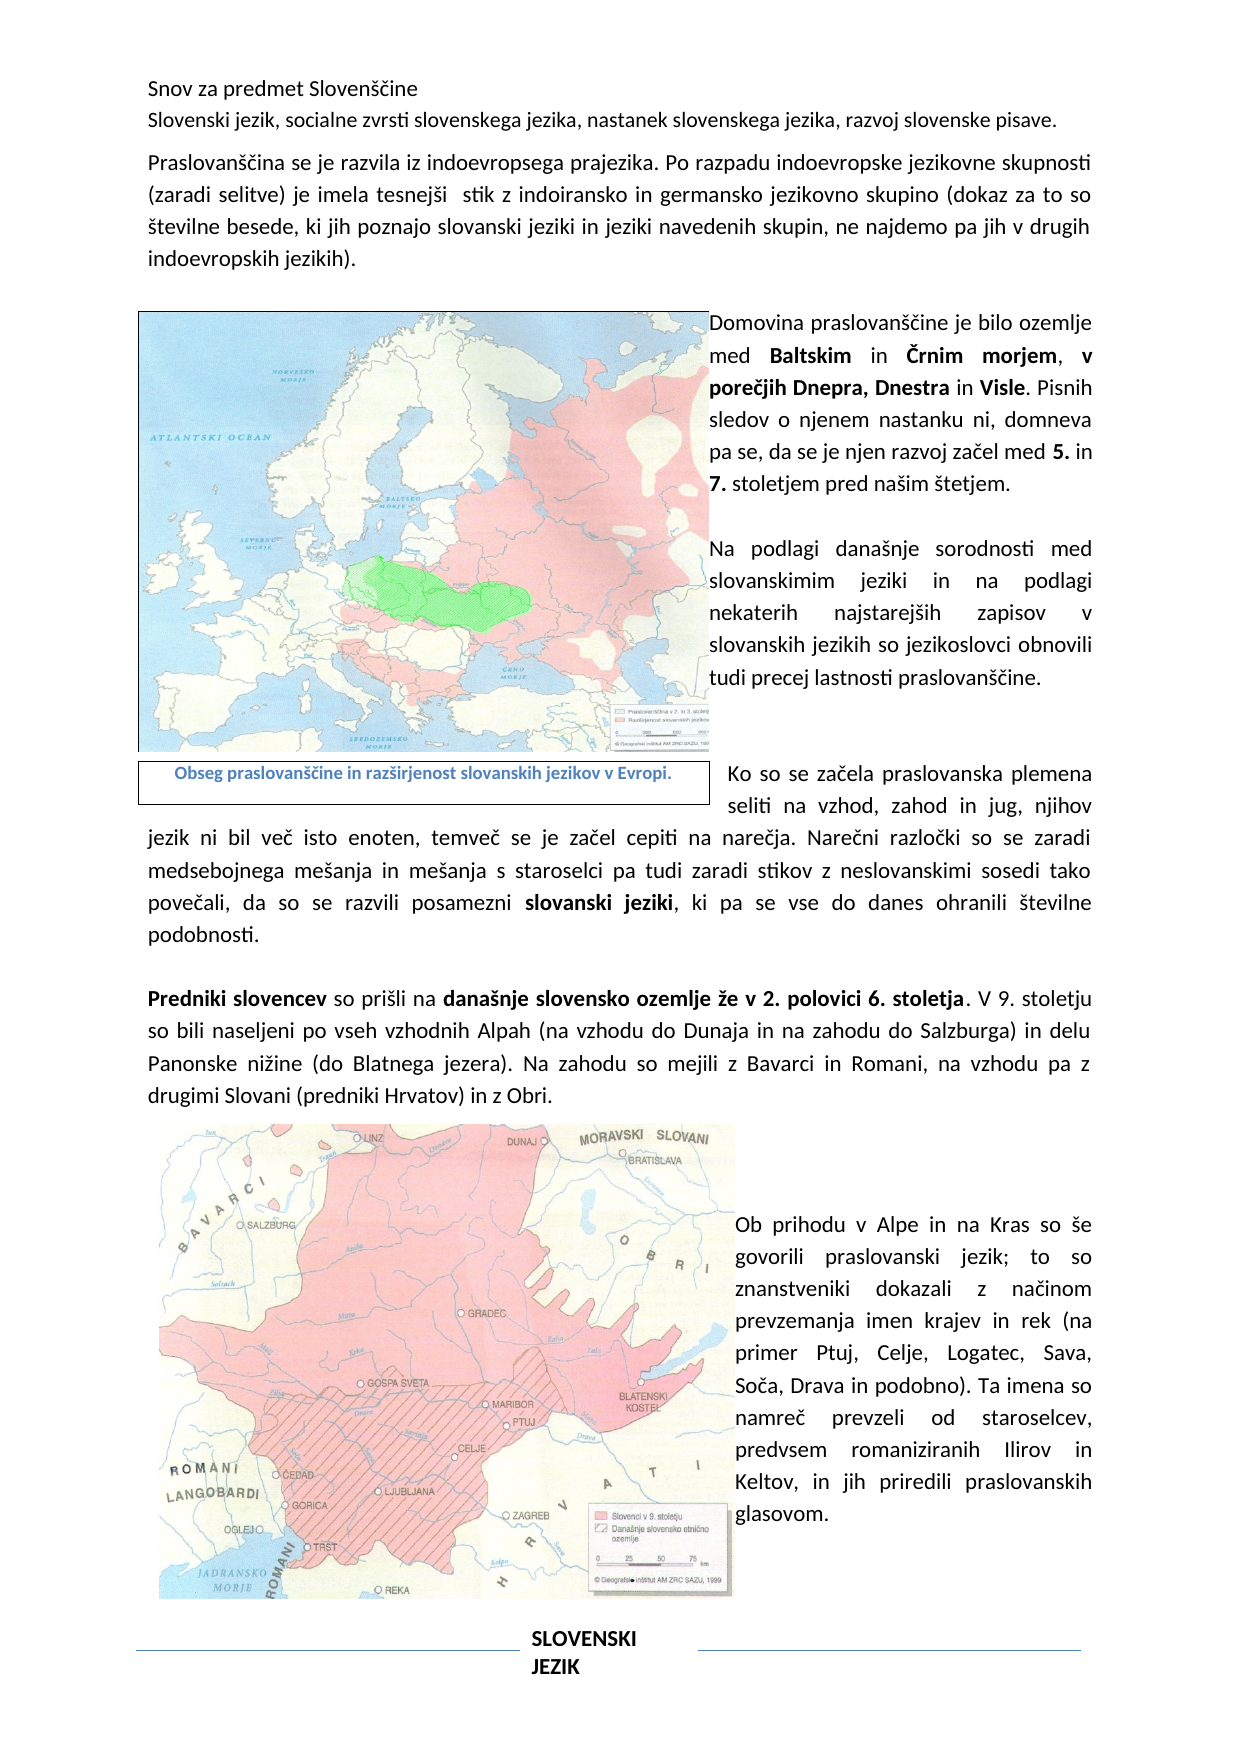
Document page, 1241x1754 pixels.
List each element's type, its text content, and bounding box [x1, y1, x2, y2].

picture [159, 1124, 735, 1210]
text Na podlagi današnje sorodnosti med slovanskimim jeziki in na podlagi nekaterih najstarejših zapisov v slovanskih jezikih so jezikoslovci obnovili tudi precej lastnosti praslovanščine. [148, 534, 1093, 691]
text Praslovanščina se je razvila iz indoevropsega prajezika. Po razpadu indoevropske jezikovne skupnosti (zaradi selitve) je imela tesnejši stik z indoiransko in germansko jezikovno skupino (dokaz za to so številne besede, ki jih poznajo slovanski jeziki in jeziki navedenih skupin, ne najdemo pa jih v drugih indoevropskih jezikih). [148, 148, 1093, 272]
text Obseg praslovanščine in razširjenost slovanskih jezikov v Evropi. [139, 762, 709, 784]
text Ob prihodu v Alpe in na Kras so še govorili praslovanski jezik; to so znanstveniki dokazali z načinom prevzemanja imen krajev in rek (na primer Ptuj, Celje, Logatec, Sava, Soča, Drava in podobno). Ta imena so namreč prevzeli od staroselcev, predvsem romaniziranih Ilirov in Keltov, in jih priredili praslovanskih glasovom. [148, 1210, 1093, 1527]
text Domovina praslovanščine je bilo ozemlje med Baltskim in Črnim morjem, v porečjih Dnepra, Dnestra in Visle. Pisnih sledov o njenem nastanku ni, domneva pa se, da se je njen razvoj začel med 5. in 7. stoletjem pred našim štetjem. [148, 308, 1093, 497]
picture [159, 1527, 735, 1599]
text Ko so se začela praslovanska plemena seliti na vzhod, zahod in jug, njihov jezik ni bil več isto enoten, temveč se je začel cepiti na narečja. Narečni razločki so se zaradi medsebojnega mešanja in mešanja s staroselci pa tudi zaradi stikov z neslovanskimi sosedi tako povečali, da so se razvili posamezni slovanski jeziki, ki pa se vse do danes ohranili številne podobnosti. [148, 759, 1093, 948]
picture [138, 311, 709, 752]
text Predniki slovencev so prišli na današnje slovensko ozemlje že v 2. polovici 6. stoletja. V 9. stoletju so bili naseljeni po vseh vzhodnih Alpah (na vzhodu do Dunaja in na zahodu do Salzburga) in delu Panonske nižine (do Blatnega jezera). Na zahodu so mejili z Bavarci in Romani, na vzhodu pa z drugimi Slovani (predniki Hrvatov) in z Obri. [148, 984, 1093, 1109]
